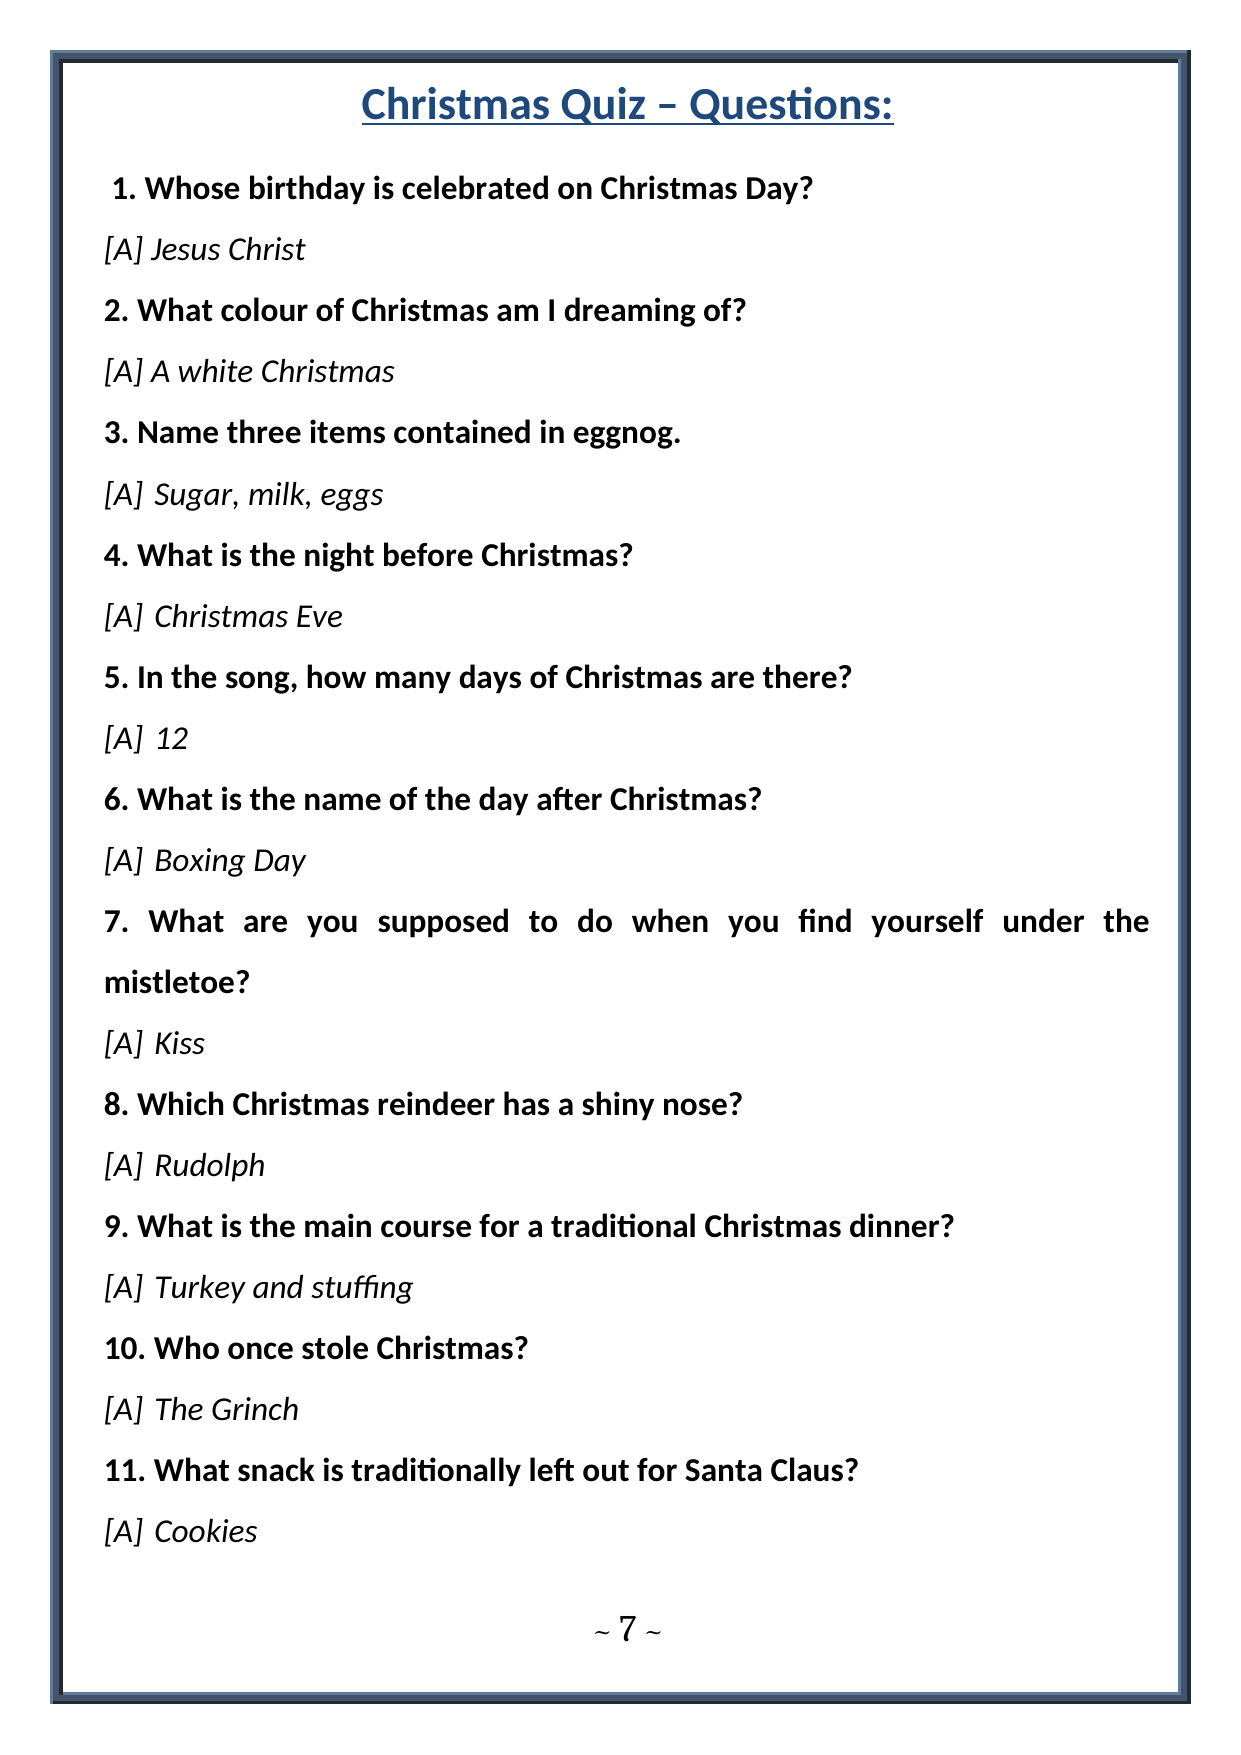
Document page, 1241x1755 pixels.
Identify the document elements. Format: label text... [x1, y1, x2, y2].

text 2. What colour of Christmas am I dreaming of? [103, 289, 1152, 330]
text 4. What is the night before Christmas? [103, 533, 1152, 574]
text [A] Jesus Christ [103, 228, 1152, 269]
text 8. Which Christmas reindeer has a shiny nose? [103, 1083, 1152, 1124]
text [A] 12 [103, 717, 1152, 757]
text 11. What snack is traditionally left out for Santa Claus? [103, 1449, 1152, 1490]
text [A] Sugar, milk, eggs [103, 472, 1152, 513]
text [A] Cookies [103, 1510, 1152, 1551]
text [A] Turkey and stuffing [103, 1266, 1152, 1307]
text [A] Boxing Day [103, 839, 1152, 879]
text 1. Whose birthday is celebrated on Christmas Day? [103, 167, 1152, 208]
text [A] A white Christmas [103, 350, 1152, 391]
text 3. Name three items contained in eggnog. [103, 411, 1152, 452]
text 9. What is the main course for a traditional Christmas dinner? [103, 1205, 1152, 1246]
text [A] Christmas Eve [103, 594, 1152, 635]
text [A] Kiss [103, 1022, 1152, 1063]
text 5. In the song, how many days of Christmas are there? [103, 656, 1152, 696]
text [A] The Grinch [103, 1388, 1152, 1429]
text 7. What are you supposed to do when you find yourself under the mistletoe? [103, 900, 1152, 1002]
text 6. What is the name of the day after Christmas? [103, 778, 1152, 818]
text 10. Who once stole Christmas? [103, 1327, 1152, 1368]
text [A] Rudolph [103, 1144, 1152, 1185]
text Christmas Quiz – Questions: [103, 75, 1152, 131]
